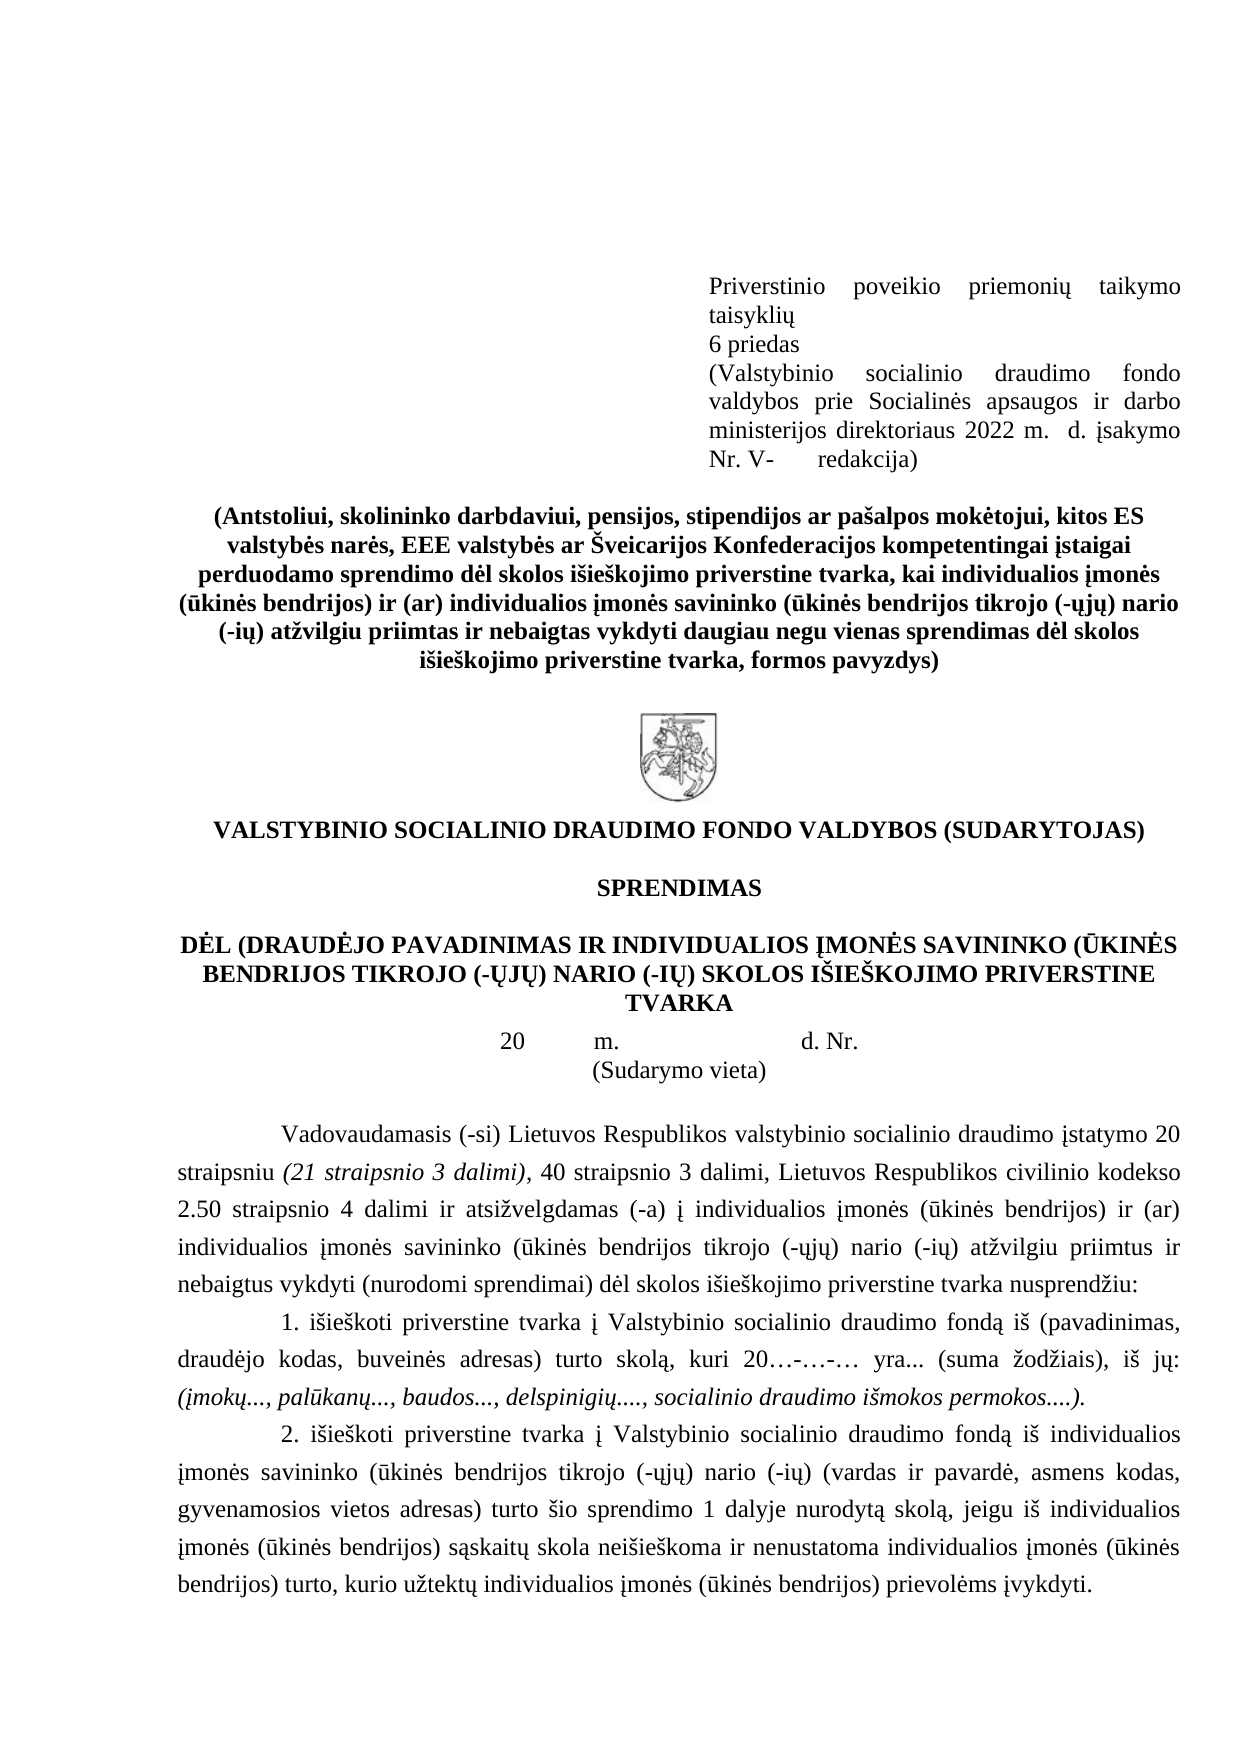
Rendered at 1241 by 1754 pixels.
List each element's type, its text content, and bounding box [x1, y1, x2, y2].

text 2. išieškoti priverstine tvarka į Valstybinio socialinio draudimo fondą iš individualios įmonės savininko (ūkinės bendrijos tikrojo (-ųjų) nario (-ių) (vardas ir pavardė, asmens kodas, gyvenamosios vietos adresas) turto šio sprendimo 1 dalyje nurodytą skolą, jeigu iš individualios įmonės (ūkinės bendrijos) sąskaitų skola neišieškoma ir nenustatoma individualios įmonės (ūkinės bendrijos) turto, kurio užtektų individualios įmonės (ūkinės bendrijos) prievolėms įvykdyti. [177, 1413, 1181, 1600]
text (Antstoliui, skolininko darbdaviui, pensijos, stipendijos ar pašalpos mokėtojui, kitos ES valstybės narės, EEE valstybės ar Šveicarijos Konfederacijos kompetentingai įstaigai perduodamo sprendimo dėl skolos išieškojimo priverstine tvarka, kai individualios įmonės (ūkinės bendrijos) ir (ar) individualios įmonės savininko (ūkinės bendrijos tikrojo (-ųjų) nario (-ių) atžvilgiu priimtas ir nebaigtas vykdyti daugiau negu vienas sprendimas dėl skolos išieškojimo priverstine tvarka, formos pavyzdys) [177, 501, 1181, 674]
text Vadovaudamasis (-si) Lietuvos Respublikos valstybinio socialinio draudimo įstatymo 20 straipsniu (21 straipsnio 3 dalimi), 40 straipsnio 3 dalimi, Lietuvos Respublikos civilinio kodekso 2.50 straipsnio 4 dalimi ir atsižvelgdamas (-a) į individualios įmonės (ūkinės bendrijos) ir (ar) individualios įmonės savininko (ūkinės bendrijos tikrojo (-ųjų) nario (-ių) atžvilgiu priimtus ir nebaigtus vykdyti (nurodomi sprendimai) dėl skolos išieškojimo priverstine tvarka nusprendžiu: [177, 1113, 1181, 1300]
text 1. išieškoti priverstine tvarka į Valstybinio socialinio draudimo fondą iš (pavadinimas, draudėjo kodas, buveinės adresas) turto skolą, kuri 20…-…-… yra... (suma žodžiais), iš jų: (įmokų..., palūkanų..., baudos..., delspinigių...., socialinio draudimo išmokos permokos....). [177, 1300, 1181, 1413]
text 6 priedas [709, 329, 1181, 358]
text DĖL (DRAUDĖJO PAVADINIMAS IR INDIVIDUALIOS ĮMONĖS SAVININKO (ŪKINĖS BENDRIJOS TIKROJO (-ŲJŲ) NARIO (-IŲ) SKOLOS IŠIEŠKOJIMO PRIVERSTINE TVARKA [177, 931, 1181, 1017]
text 20 m. d. Nr. [177, 1026, 1181, 1055]
text SPRENDIMAS [177, 873, 1181, 902]
text VALSTYBINIO SOCIALINIO DRAUDIMO FONDO VALDYBOS (SUDARYTOJAS) [177, 816, 1181, 844]
text Priverstinio poveikio priemonių taikymo taisyklių [709, 271, 1181, 329]
text (Sudarymo vieta) [177, 1055, 1181, 1084]
text (Valstybinio socialinio draudimo fondo valdybos prie Socialinės apsaugos ir darbo ministerijos direktoriaus 2022 m. d. įsakymo Nr. V- redakcija) [709, 358, 1181, 473]
